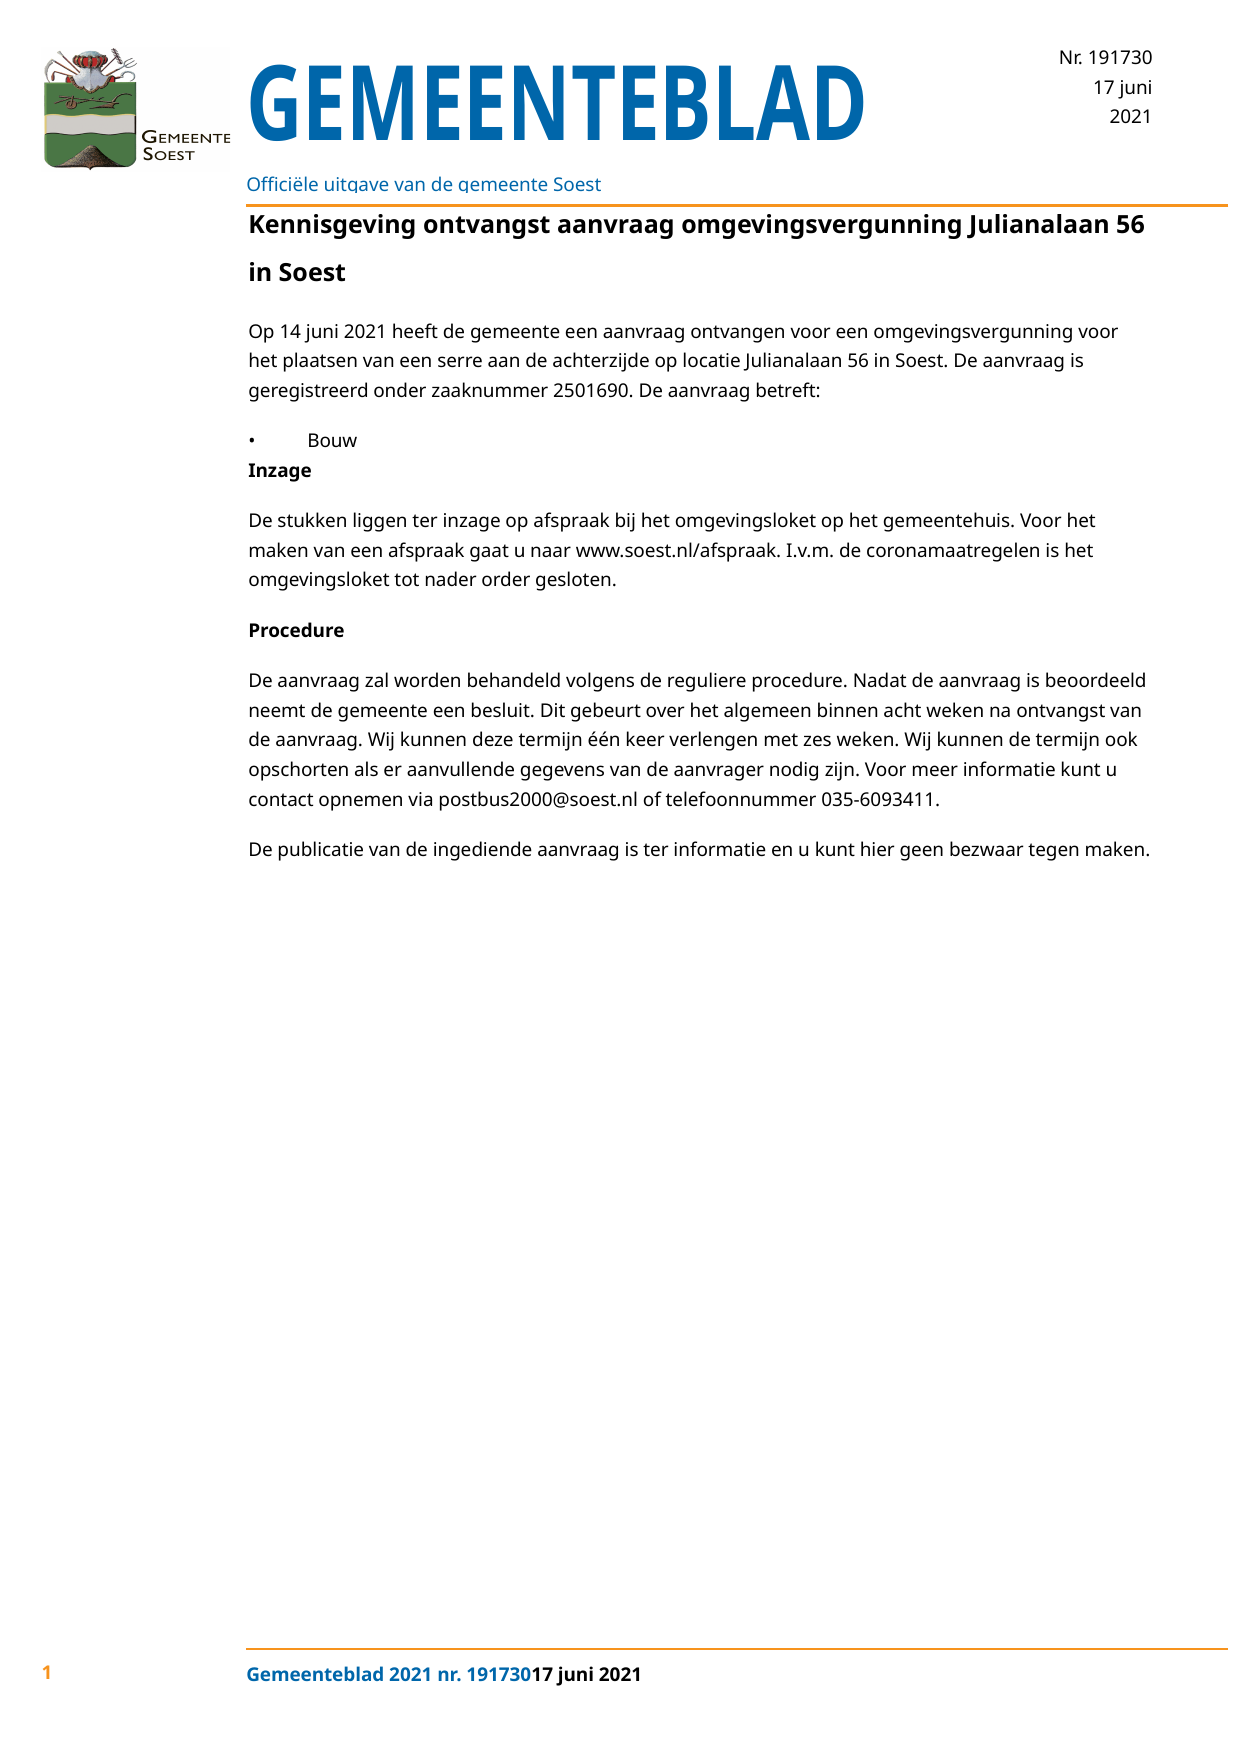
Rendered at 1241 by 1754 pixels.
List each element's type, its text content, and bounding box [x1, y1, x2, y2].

text Op 14 juni 2021 heeft de gemeente een aanvraag ontvangen voor een omgevingsvergunning voor het plaatsen van een serre aan de achterzijde op locatie Julianalaan 56 in Soest. De aanvraag is geregistreerd onder zaaknummer 2501690. De aanvraag betreft: [248, 318, 1152, 403]
text De stukken liggen ter inzage op afspraak bij het omgevingsloket op het gemeentehuis. Voor het maken van een afspraak gaat u naar www.soest.nl/afspraak. I.v.m. de coronamaatregelen is het omgevingsloket tot nader order gesloten. [248, 507, 1152, 592]
text Kennisgeving ontvangst aanvraag omgevingsvergunning Julianalaan 56 in Soest [248, 207, 1152, 288]
text Inzage [248, 457, 1152, 483]
picture [41, 47, 231, 172]
list Bouw [248, 427, 1152, 453]
text De aanvraag zal worden behandeld volgens de reguliere procedure. Nadat de aanvraag is beoordeeld neemt de gemeente een besluit. Dit gebeurt over het algemeen binnen acht weken na ontvangst van de aanvraag. Wij kunnen deze termijn één keer verlengen met zes weken. Wij kunnen de termijn ook opschorten als er aanvullende gegevens van de aanvrager nodig zijn. Voor meer informatie kunt u contact opnemen via postbus2000@soest.nl of telefoonnummer 035-6093411. [248, 667, 1152, 812]
text De publicatie van de ingediende aanvraag is ter informatie en u kunt hier geen bezwaar tegen maken. [248, 836, 1152, 862]
text Procedure [248, 617, 1152, 643]
